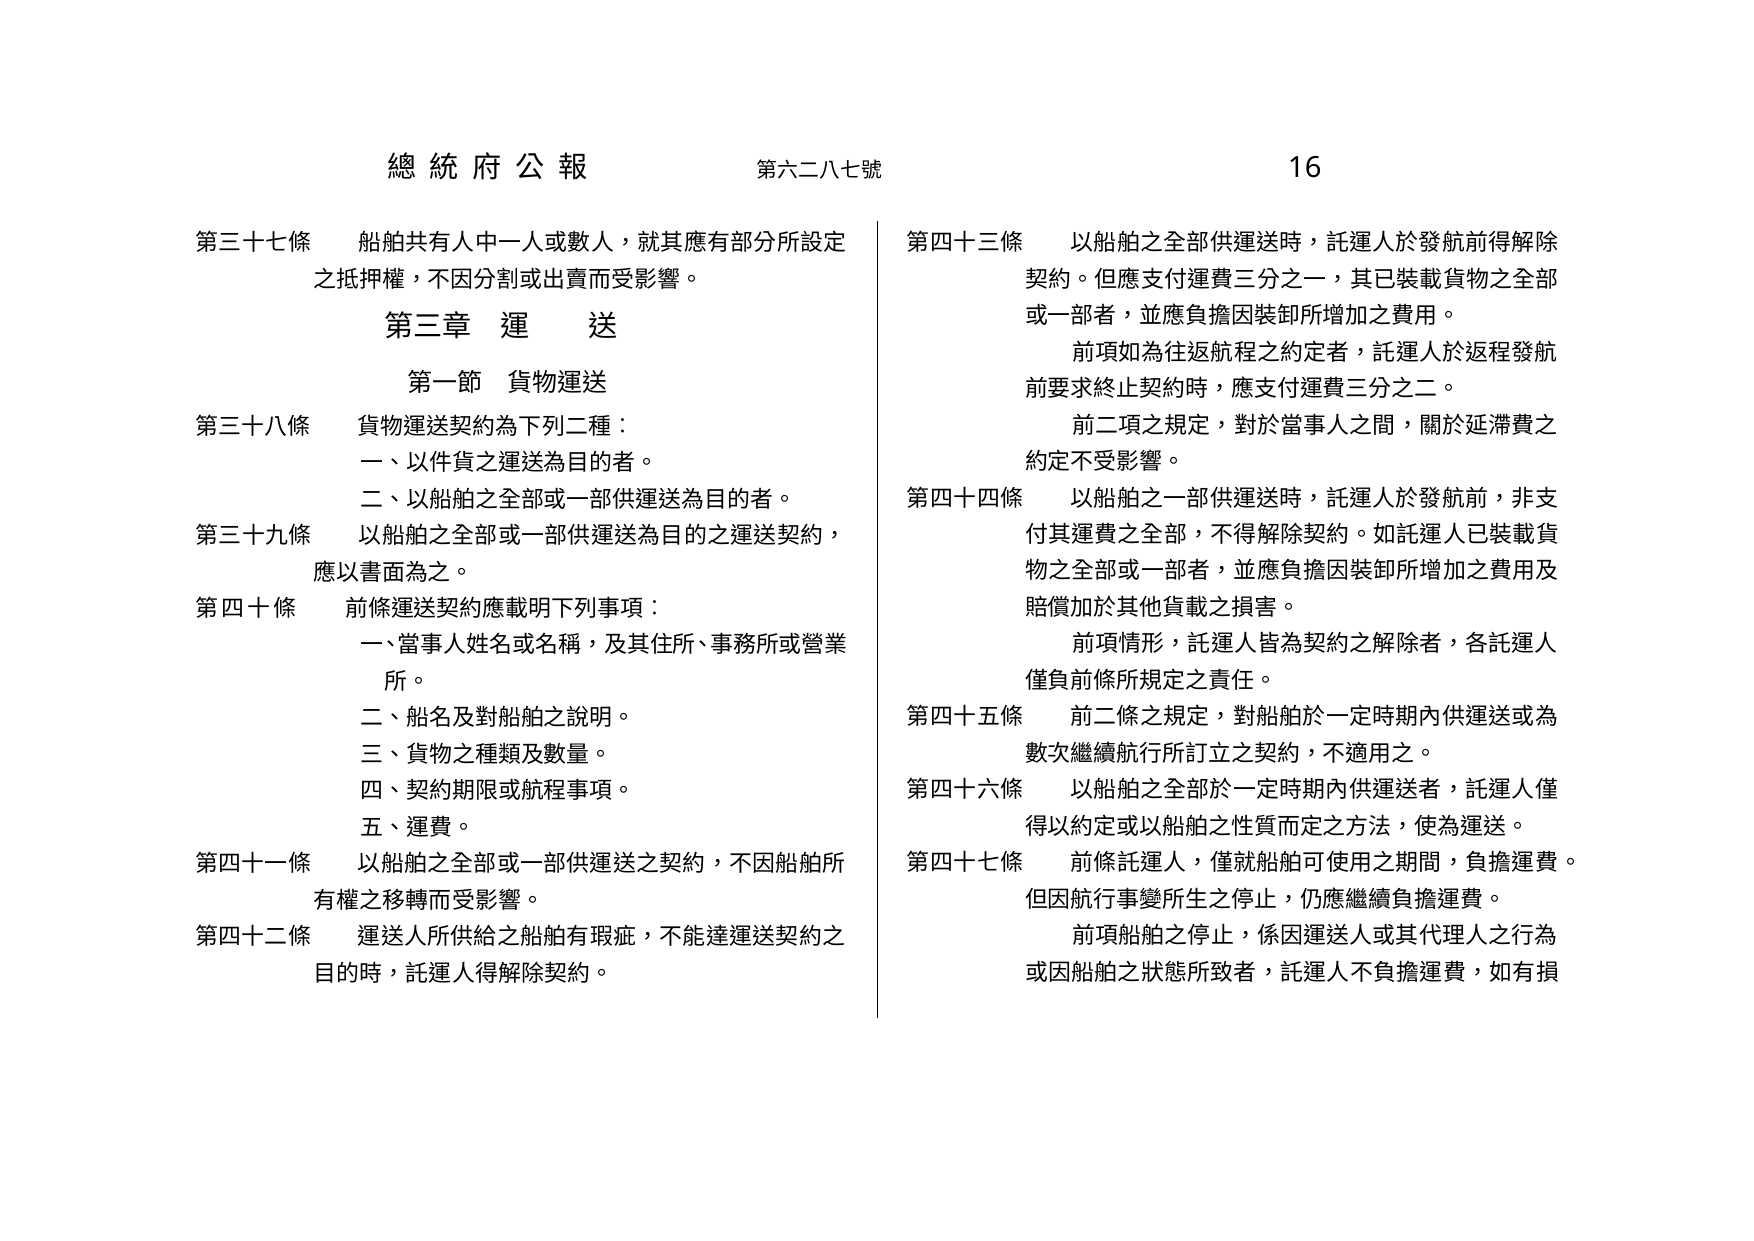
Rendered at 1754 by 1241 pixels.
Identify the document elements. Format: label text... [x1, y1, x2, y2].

text 第四十條 前條運送契約應載明下列事項︰ [195, 587, 847, 624]
text 第四十七條 前條託運人，僅就船舶可使用之期間，負擔運費。但因航行事變所生之停止，仍應繼續負擔運費。 [907, 841, 1559, 914]
text 第三十九條 以船舶之全部或一部供運送為目的之運送契約，應以書面為之。 [195, 514, 847, 587]
text 前項如為往返航程之約定者，託運人於返程發航前要求終止契約時，應支付運費三分之二。 [1025, 331, 1559, 404]
text 第四十二條 運送人所供給之船舶有瑕疵，不能達運送契約之目的時，託運人得解除契約。 [195, 915, 847, 988]
text 第三十七條 船舶共有人中一人或數人，就其應有部分所設定之抵押權，不因分割或出賣而受影響。 [195, 222, 847, 294]
text 第四十五條 前二條之規定，對船舶於一定時期內供運送或為數次繼續航行所訂立之契約，不適用之。 [907, 696, 1559, 768]
text 一、以件貨之運送為目的者。 [360, 441, 847, 478]
text 第三十八條 貨物運送契約為下列二種︰ [195, 405, 847, 441]
text 前二項之規定，對於當事人之間，關於延滯費之約定不受影響。 [1025, 404, 1559, 477]
text 第四十四條 以船舶之一部供運送時，託運人於發航前，非支付其運費之全部，不得解除契約。如託運人已裝載貨物之全部或一部者，並應負擔因裝卸所增加之費用及賠償加於其他貨載之損害。 [907, 477, 1559, 623]
text 二、船名及對船舶之說明。 [360, 697, 847, 733]
text 第四十一條 以船舶之全部或一部供運送之契約，不因船舶所有權之移轉而受影響。 [195, 842, 847, 915]
text 一、當事人姓名或名稱，及其住所、事務所或營業所。 [360, 624, 847, 697]
text 第四十六條 以船舶之全部於一定時期內供運送者，託運人僅得以約定或以船舶之性質而定之方法，使為運送。 [907, 768, 1559, 841]
text 二、以船舶之全部或一部供運送為目的者。 [360, 478, 847, 514]
text 前項船舶之停止，係因運送人或其代理人之行為或因船舶之狀態所致者，託運人不負擔運費，如有損 [1025, 914, 1559, 987]
text 第一節 貨物運送 [360, 362, 847, 399]
text 第四十三條 以船舶之全部供運送時，託運人於發航前得解除契約。但應支付運費三分之一，其已裝載貨物之全部或一部者，並應負擔因裝卸所增加之費用。 [907, 222, 1559, 331]
text 四、契約期限或航程事項。 [360, 769, 847, 806]
text 第三章 運 送 [195, 307, 847, 343]
text 三、貨物之種類及數量。 [360, 733, 847, 769]
text 前項情形，託運人皆為契約之解除者，各託運人僅負前條所規定之責任。 [1025, 623, 1559, 696]
text 五、運費。 [360, 806, 847, 842]
